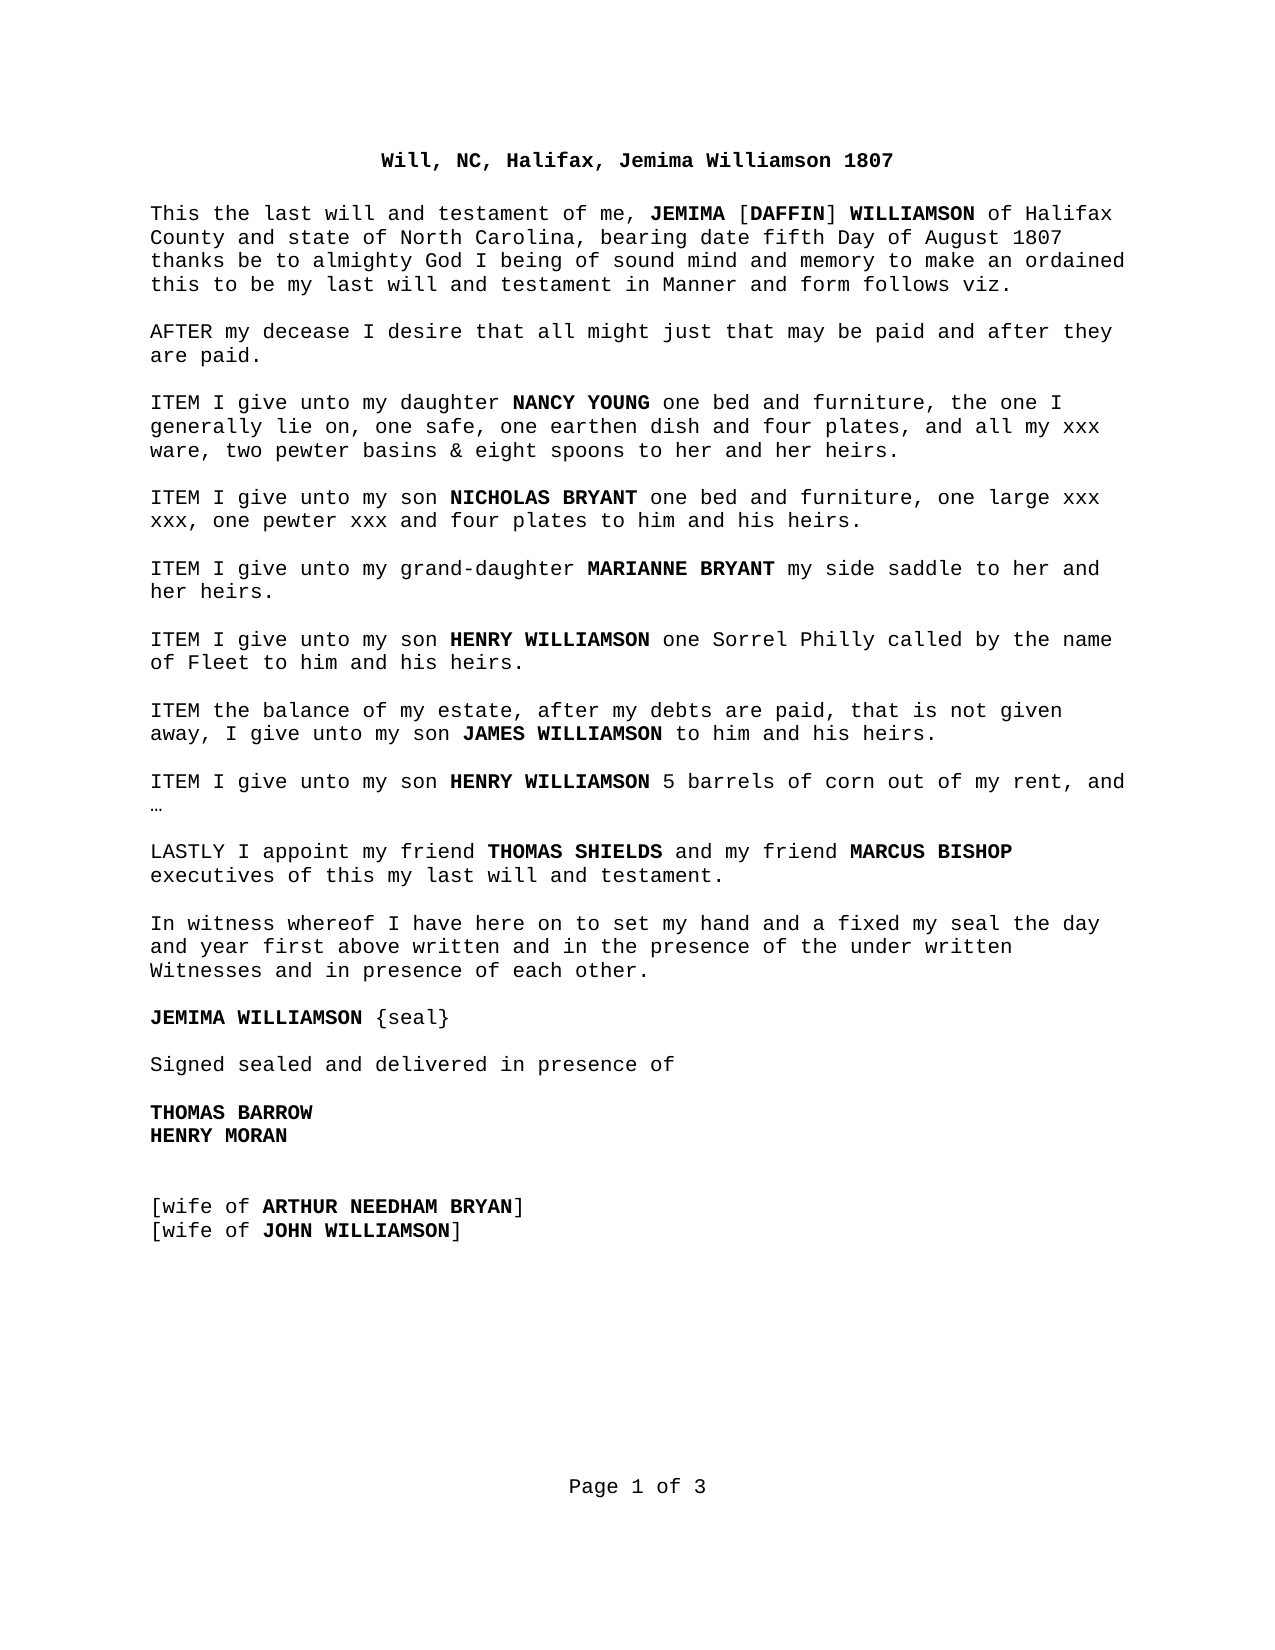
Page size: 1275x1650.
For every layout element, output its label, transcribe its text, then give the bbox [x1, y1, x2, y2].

text item the balance of my estate, after my debts are paid, that is not given away, I give unto my son James Williamson to him and his heirs. [150, 700, 1125, 747]
text Item I give unto my son Nicholas Bryant one bed and furniture, one large xxx xxx, one pewter xxx and four plates to him and his heirs. [150, 487, 1125, 534]
text Jemima Williamson {seal} [150, 1007, 1125, 1031]
text Thomas Barrow [150, 1102, 1125, 1125]
text [wife of Arthur Needham Bryan] [150, 1196, 1125, 1220]
text Henry Moran [150, 1125, 1125, 1149]
text LASTLY I appoint my friend Thomas shieldS and my friend Marcus Bishop executives of this my last will and testament. [150, 842, 1125, 889]
text Signed sealed and delivered in presence of [150, 1054, 1125, 1078]
text After my decease I desire that all might just that may be paid and after they are paid. [150, 321, 1125, 369]
text Item I give unto my son Henry Williamson one Sorrel Philly called by the name of Fleet to him and his heirs. [150, 629, 1125, 676]
text In witness whereof I have here on to set my hand and a fixed my seal the day and year first above written and in the presence of the under written Witnesses and in presence of each other. [150, 912, 1125, 983]
text Item I give unto my grand-daughter Marianne Bryant my side saddle to her and her heirs. [150, 558, 1125, 605]
text Item I give unto my son Henry Williamson 5 barrels of corn out of my rent, and … [150, 771, 1125, 818]
text Item I give unto my daughter Nancy young one bed and furniture, the one I generally lie on, one safe, one earthen dish and four plates, and all my xxx ware, two pewter basins & eight spoons to her and her heirs. [150, 392, 1125, 463]
text [wife of John Williamson] [150, 1220, 1125, 1243]
text This the last will and testament of me, Jemima [DAFFIN] Williamson of Halifax County and state of North Carolina, bearing date fifth Day of August 1807 thanks be to almighty God I being of sound mind and memory to make an ordained this to be my last will and testament in Manner and form follows viz. [150, 203, 1125, 298]
